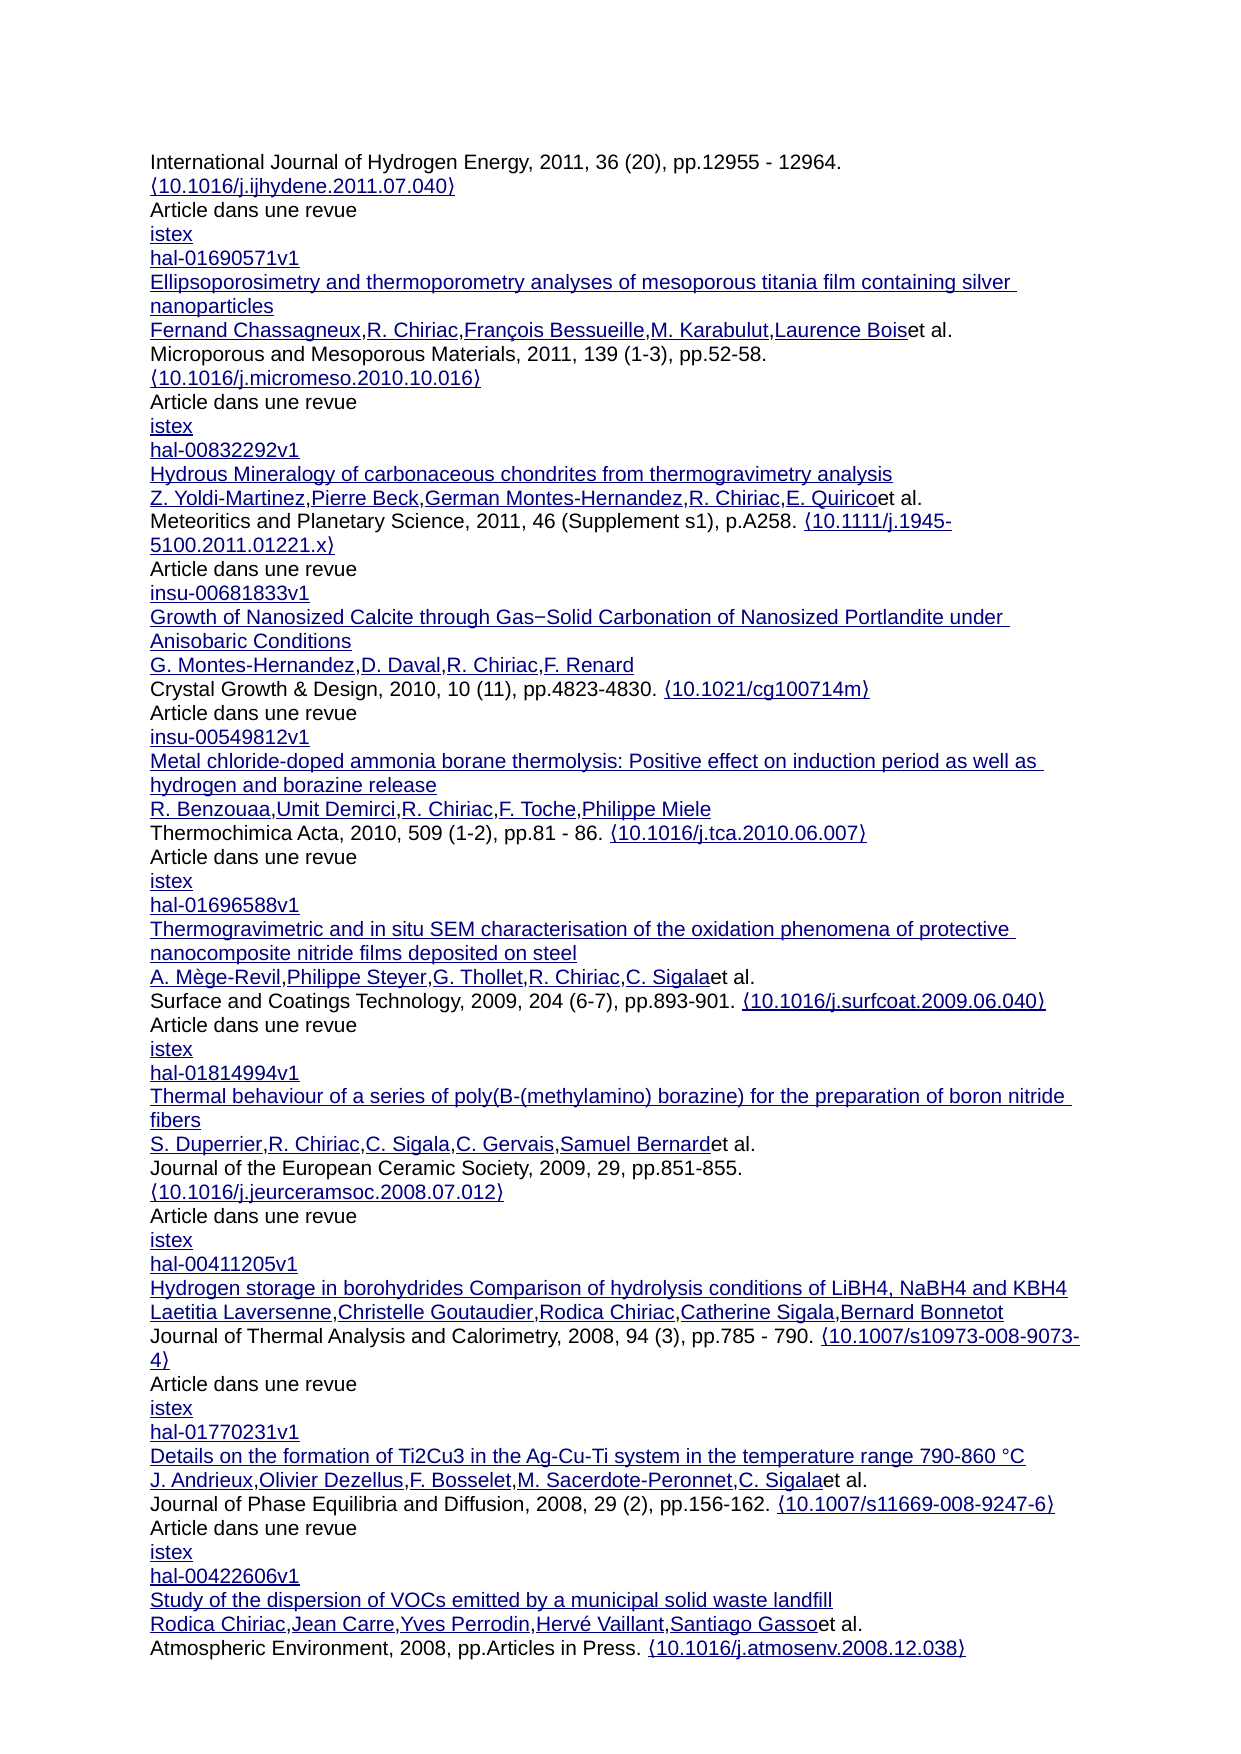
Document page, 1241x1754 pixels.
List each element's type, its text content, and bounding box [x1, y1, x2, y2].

table_cell Hydrous Mineralogy of carbonaceous chondrites from thermogravimetry analysis Z. Yoldi-Martinez,Pierre Beck,German Montes-Hernandez,R. Chiriac,E. Quiricoet al. Meteoritics and Planetary Science, 2011, 46 (Supplement s1), p.A258. ⟨10.1111/j.1945-5100.2011.01221.x⟩ Article dans une revue insu-00681833v1 [150, 461, 1090, 605]
table_cell Growth of Nanosized Calcite through Gas−Solid Carbonation of Nanosized Portlandite under Anisobaric Conditions G. Montes-Hernandez,D. Daval,R. Chiriac,F. Renard Crystal Growth & Design, 2010, 10 (11), pp.4823-4830. ⟨10.1021/cg100714m⟩ Article dans une revue insu-00549812v1 [150, 605, 1090, 749]
table_cell Ellipsoporosimetry and thermoporometry analyses of mesoporous titania film containing silver nanoparticles Fernand Chassagneux,R. Chiriac,François Bessueille,M. Karabulut,Laurence Boiset al. Microporous and Mesoporous Materials, 2011, 139 (1-3), pp.52-58. ⟨10.1016/j.micromeso.2010.10.016⟩ Article dans une revue istex hal-00832292v1 [150, 270, 1090, 461]
table_cell International Journal of Hydrogen Energy, 2011, 36 (20), pp.12955 - 12964. ⟨10.1016/j.ijhydene.2011.07.040⟩ Article dans une revue istex hal-01690571v1 [150, 150, 1090, 270]
table_cell Study of the dispersion of VOCs emitted by a municipal solid waste landfill Rodica Chiriac,Jean Carre,Yves Perrodin,Hervé Vaillant,Santiago Gassoet al. Atmospheric Environment, 2008, pp.Articles in Press. ⟨10.1016/j.atmosenv.2008.12.038⟩ [150, 1588, 1090, 1659]
table_cell Metal chloride-doped ammonia borane thermolysis: Positive effect on induction period as well as hydrogen and borazine release R. Benzouaa,Umit Demirci,R. Chiriac,F. Toche,Philippe Miele Thermochimica Acta, 2010, 509 (1-2), pp.81 - 86. ⟨10.1016/j.tca.2010.06.007⟩ Article dans une revue istex hal-01696588v1 [150, 749, 1090, 917]
table_cell Hydrogen storage in borohydrides Comparison of hydrolysis conditions of LiBH4, NaBH4 and KBH4 Laetitia Laversenne,Christelle Goutaudier,Rodica Chiriac,Catherine Sigala,Bernard Bonnetot Journal of Thermal Analysis and Calorimetry, 2008, 94 (3), pp.785 - 790. ⟨10.1007/s10973-008-9073-4⟩ Article dans une revue istex hal-01770231v1 [150, 1276, 1090, 1444]
table_cell Thermogravimetric and in situ SEM characterisation of the oxidation phenomena of protective nanocomposite nitride films deposited on steel A. Mège-Revil,Philippe Steyer,G. Thollet,R. Chiriac,C. Sigalaet al. Surface and Coatings Technology, 2009, 204 (6-7), pp.893-901. ⟨10.1016/j.surfcoat.2009.06.040⟩ Article dans une revue istex hal-01814994v1 [150, 917, 1090, 1084]
table_cell Details on the formation of Ti2Cu3 in the Ag-Cu-Ti system in the temperature range 790-860 °C J. Andrieux,Olivier Dezellus,F. Bosselet,M. Sacerdote-Peronnet,C. Sigalaet al. Journal of Phase Equilibria and Diffusion, 2008, 29 (2), pp.156-162. ⟨10.1007/s11669-008-9247-6⟩ Article dans une revue istex hal-00422606v1 [150, 1444, 1090, 1587]
table_cell Thermal behaviour of a series of poly(B-(methylamino) borazine) for the preparation of boron nitride fibers S. Duperrier,R. Chiriac,C. Sigala,C. Gervais,Samuel Bernardet al. Journal of the European Ceramic Society, 2009, 29, pp.851-855. ⟨10.1016/j.jeurceramsoc.2008.07.012⟩ Article dans une revue istex hal-00411205v1 [150, 1084, 1090, 1276]
